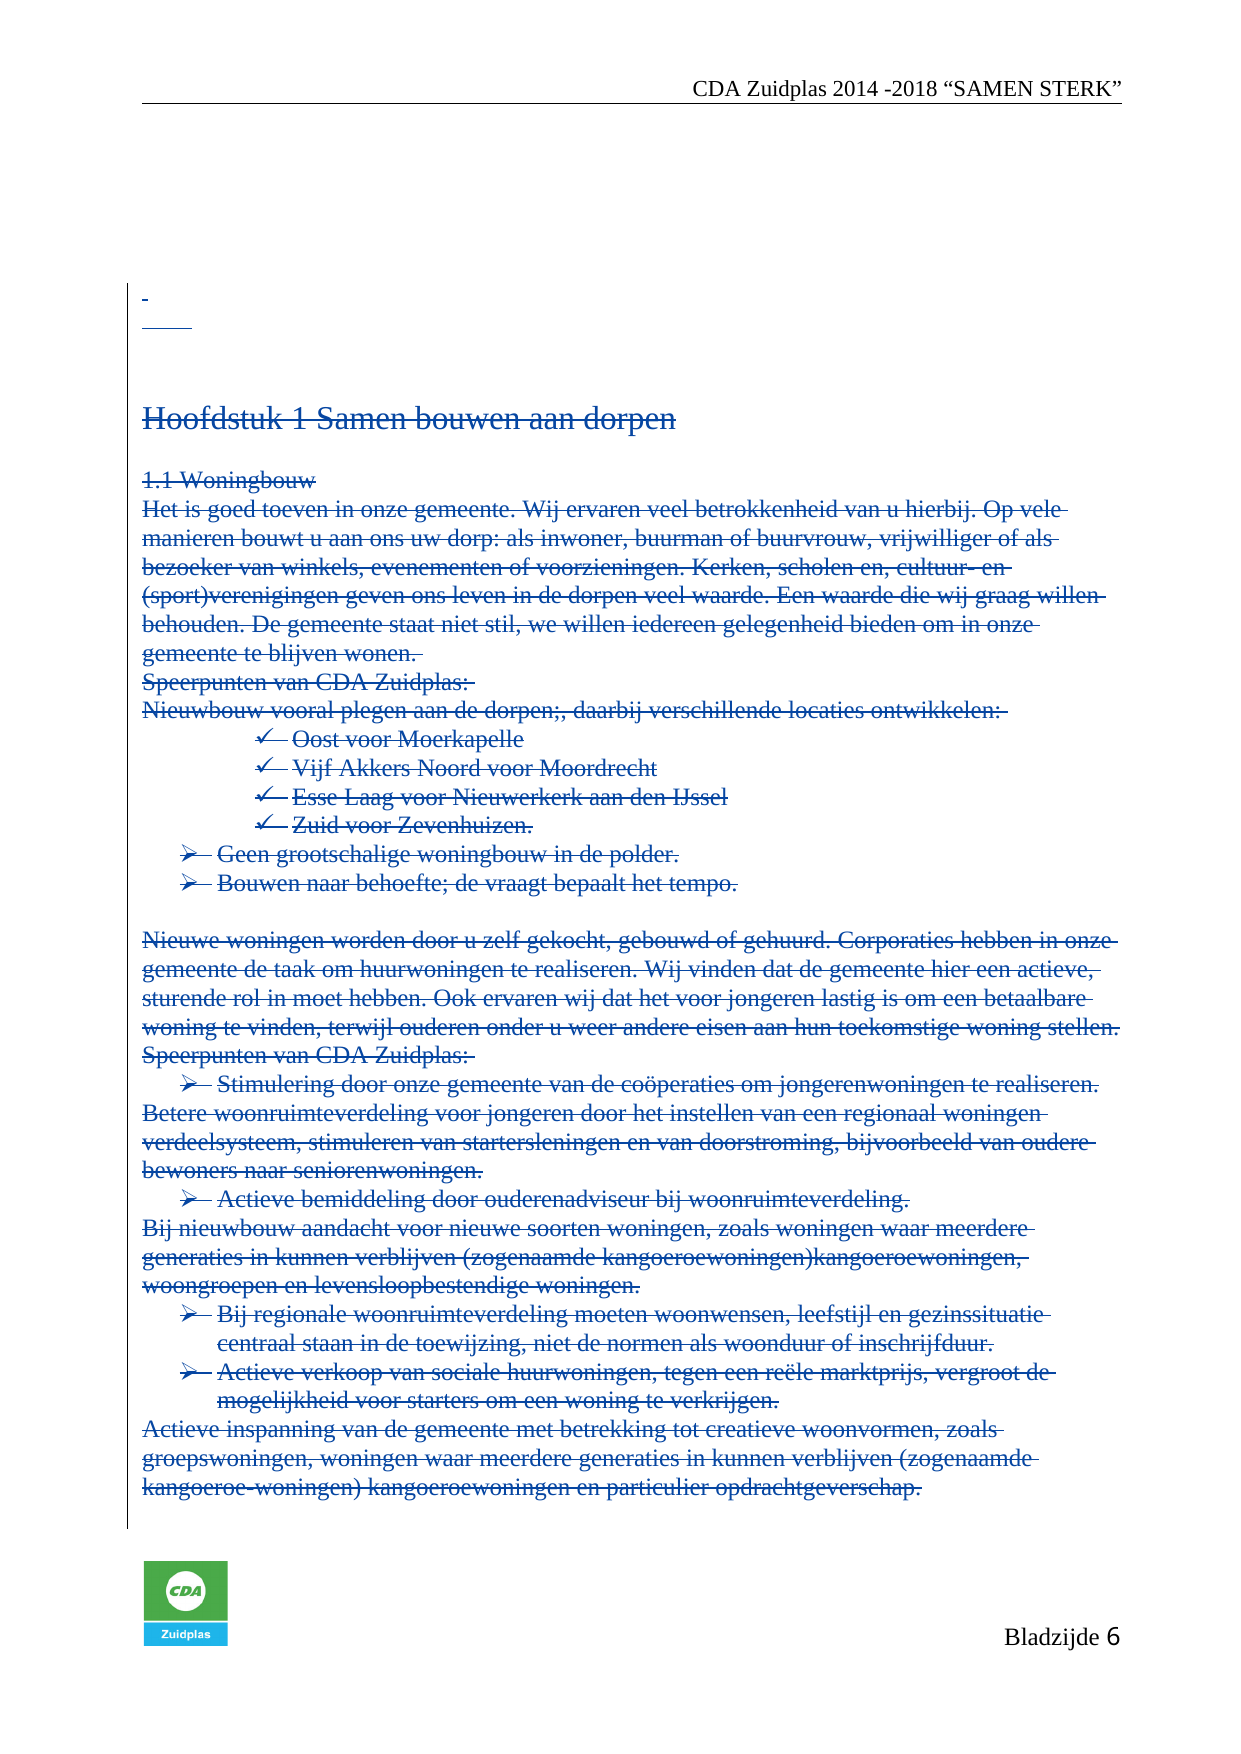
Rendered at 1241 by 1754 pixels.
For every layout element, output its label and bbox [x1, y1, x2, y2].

picture [143, 1561, 228, 1646]
